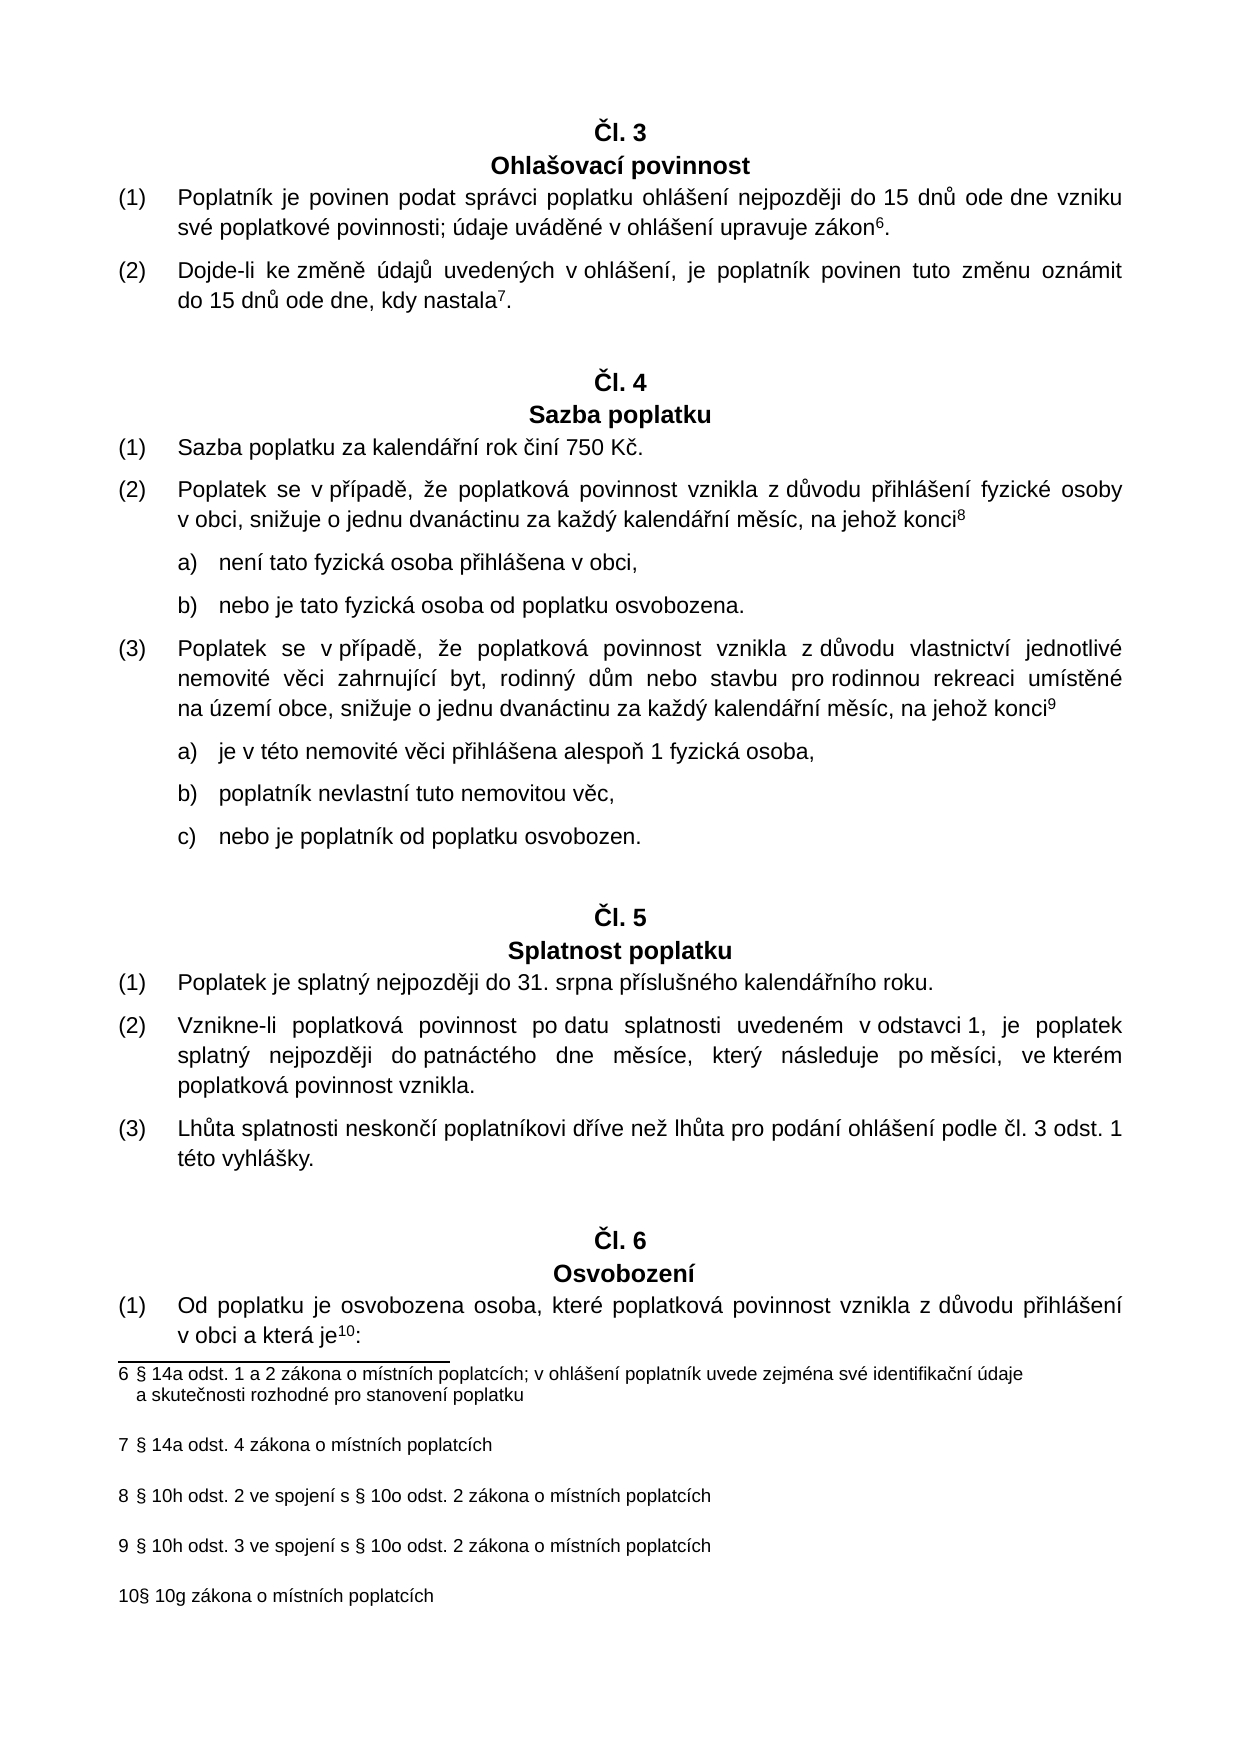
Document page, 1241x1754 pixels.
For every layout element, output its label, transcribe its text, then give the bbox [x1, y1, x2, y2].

list § 10h odst. 2 ve spojení s § 10o odst. 2 zákona o místních poplatcích [118, 1484, 1122, 1506]
list Lhůta splatnosti neskončí poplatníkovi dříve než lhůta pro podání ohlášení podle čl. 3 odst. 1 této vyhlášky. [118, 1115, 1122, 1172]
list nebo je poplatník od poplatku osvobozen. [177, 823, 1122, 849]
subtitle Čl. 6 Osvobození [118, 1226, 1122, 1287]
list poplatník nevlastní tuto nemovitou věc, [177, 780, 1122, 807]
subtitle Čl. 5 Splatnost poplatku [118, 903, 1122, 965]
list Poplatek je splatný nejpozději do 31. srpna příslušného kalendářního roku. [118, 969, 1122, 996]
list § 10g zákona o místních poplatcích [118, 1585, 1122, 1607]
list Sazba poplatku za kalendářní rok činí 750 Kč. [118, 433, 1122, 460]
list Od poplatku je osvobozena osoba, které poplatková povinnost vznikla z důvodu přihlášení v obci a která je: [118, 1292, 1122, 1348]
list nebo je tato fyzická osoba od poplatku osvobozena. [177, 592, 1122, 618]
list je v této nemovité věci přihlášena alespoň 1 fyzická osoba, [177, 738, 1122, 764]
subtitle Čl. 3 Ohlašovací povinnost [118, 118, 1122, 180]
list § 14a odst. 4 zákona o místních poplatcích [118, 1434, 1122, 1456]
list § 14a odst. 1 a 2 zákona o místních poplatcích; v ohlášení poplatník uvede zejména své identifikační údaje a skutečnosti rozhodné pro stanovení poplatku [118, 1362, 1122, 1405]
list Poplatek se v případě, že poplatková povinnost vznikla z důvodu přihlášení fyzické osoby v obci, snižuje o jednu dvanáctinu za každý kalendářní měsíc, na jehož konci [118, 476, 1122, 533]
list Poplatek se v případě, že poplatková povinnost vznikla z důvodu vlastnictví jednotlivé nemovité věci zahrnující byt, rodinný dům nebo stavbu pro rodinnou rekreaci umístěné na území obce, snižuje o jednu dvanáctinu za každý kalendářní měsíc, na jehož konci [118, 634, 1122, 721]
subtitle Čl. 4 Sazba poplatku [118, 367, 1122, 429]
list Dojde-li ke změně údajů uvedených v ohlášení, je poplatník povinen tuto změnu oznámit do 15 dnů ode dne, kdy nastala. [118, 257, 1122, 314]
list Vznikne-li poplatková povinnost po datu splatnosti uvedeném v odstavci 1, je poplatek splatný nejpozději do patnáctého dne měsíce, který následuje po měsíci, ve kterém poplatková povinnost vznikla. [118, 1012, 1122, 1099]
list § 10h odst. 3 ve spojení s § 10o odst. 2 zákona o místních poplatcích [118, 1535, 1122, 1556]
list není tato fyzická osoba přihlášena v obci, [177, 549, 1122, 576]
list Poplatník je povinen podat správci poplatku ohlášení nejpozději do 15 dnů ode dne vzniku své poplatkové povinnosti; údaje uváděné v ohlášení upravuje zákon. [118, 184, 1122, 241]
